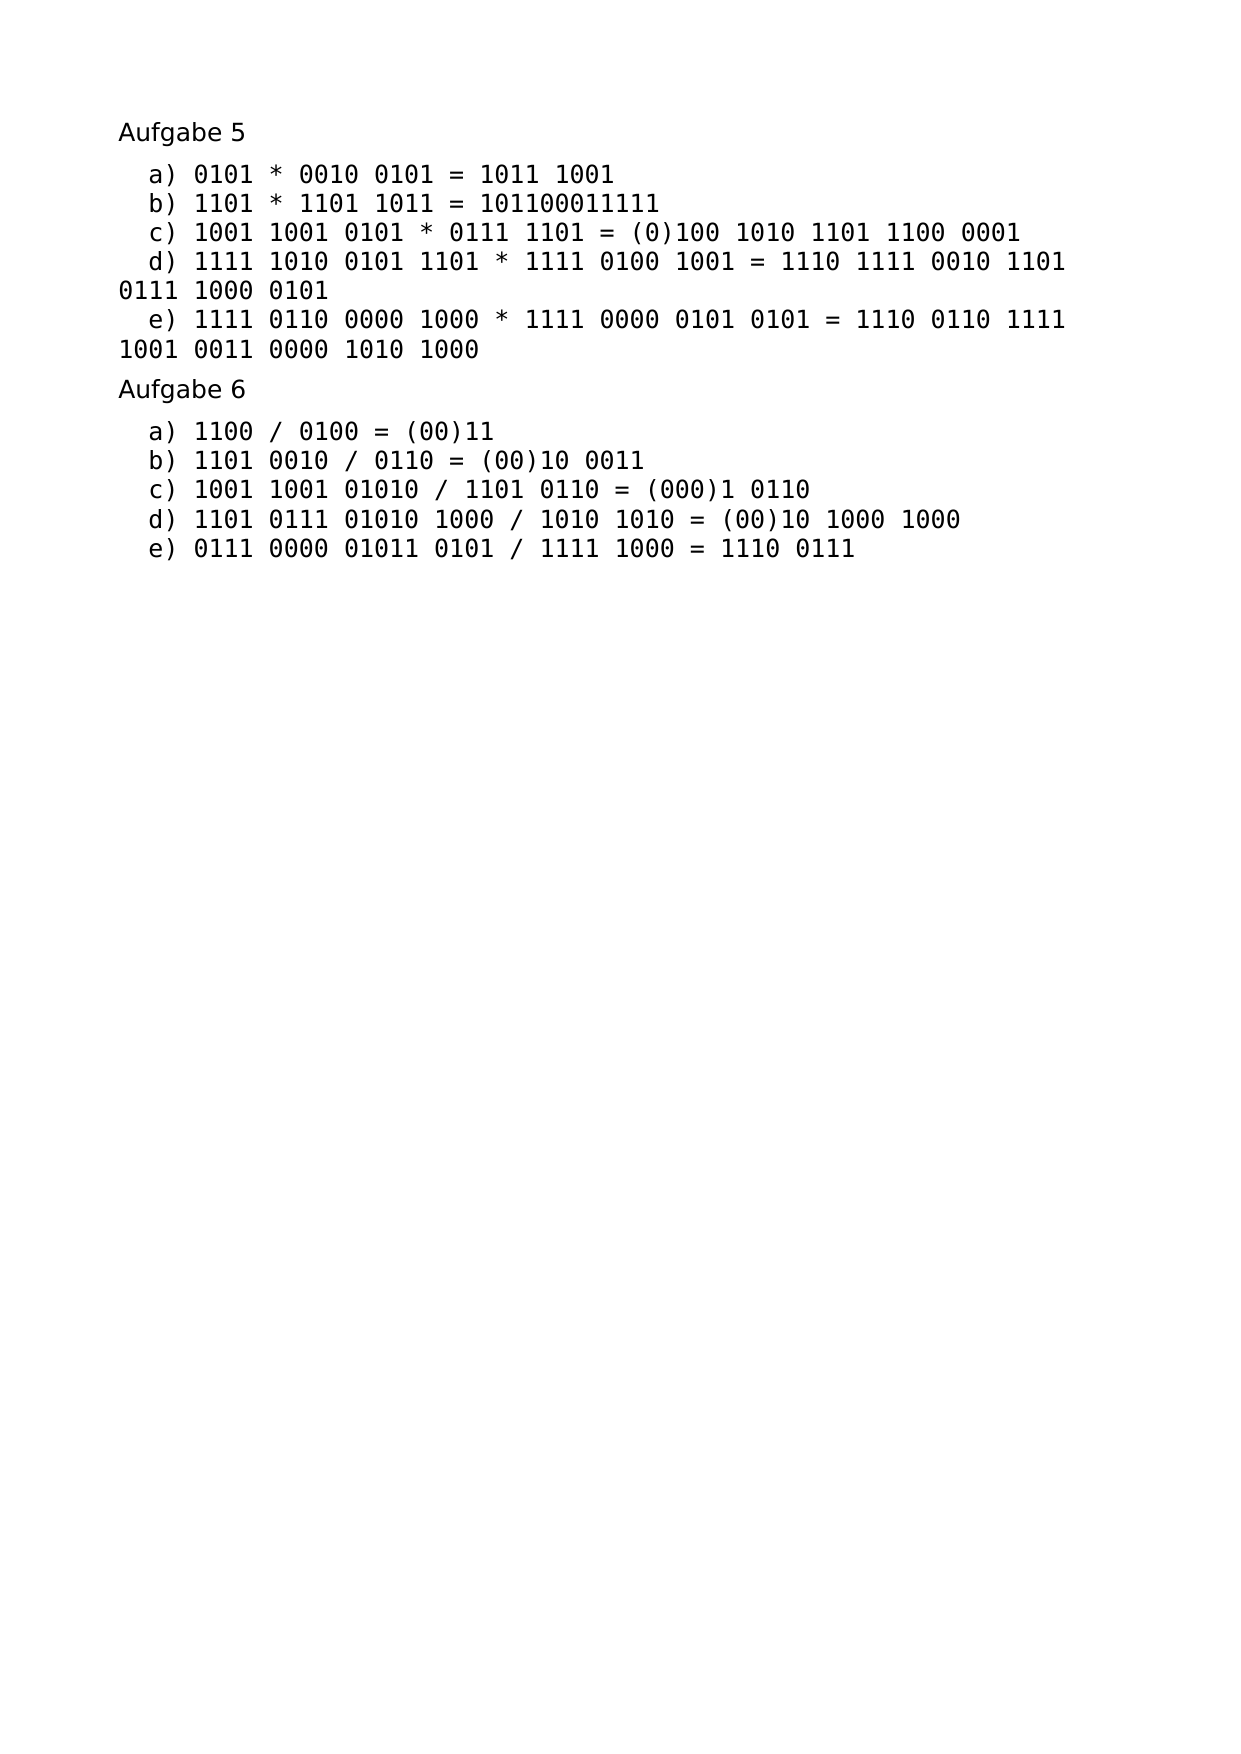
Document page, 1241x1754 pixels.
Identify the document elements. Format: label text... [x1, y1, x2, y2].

text Aufgabe 6 [118, 376, 1122, 405]
text a) 0101 * 0010 0101 = 1011 1001 b) 1101 * 1101 1011 = 101100011111 c) 1001 1001 0101 * 0111 1101 = (0)100 1010 1101 1100 0001 d) 1111 1010 0101 1101 * 1111 0100 1001 = 1110 1111 0010 1101 0111 1000 0101 e) 1111 0110 0000 1000 * 1111 0000 0101 0101 = 1110 0110 1111 1001 0011 0000 1010 1000 [118, 160, 1122, 364]
text a) 1100 / 0100 = (00)11 b) 1101 0010 / 0110 = (00)10 0011 c) 1001 1001 01010 / 1101 0110 = (000)1 0110 d) 1101 0111 01010 1000 / 1010 1010 = (00)10 1000 1000 e) 0111 0000 01011 0101 / 1111 1000 = 1110 0111 [118, 417, 1122, 563]
text Aufgabe 5 [118, 118, 1122, 147]
